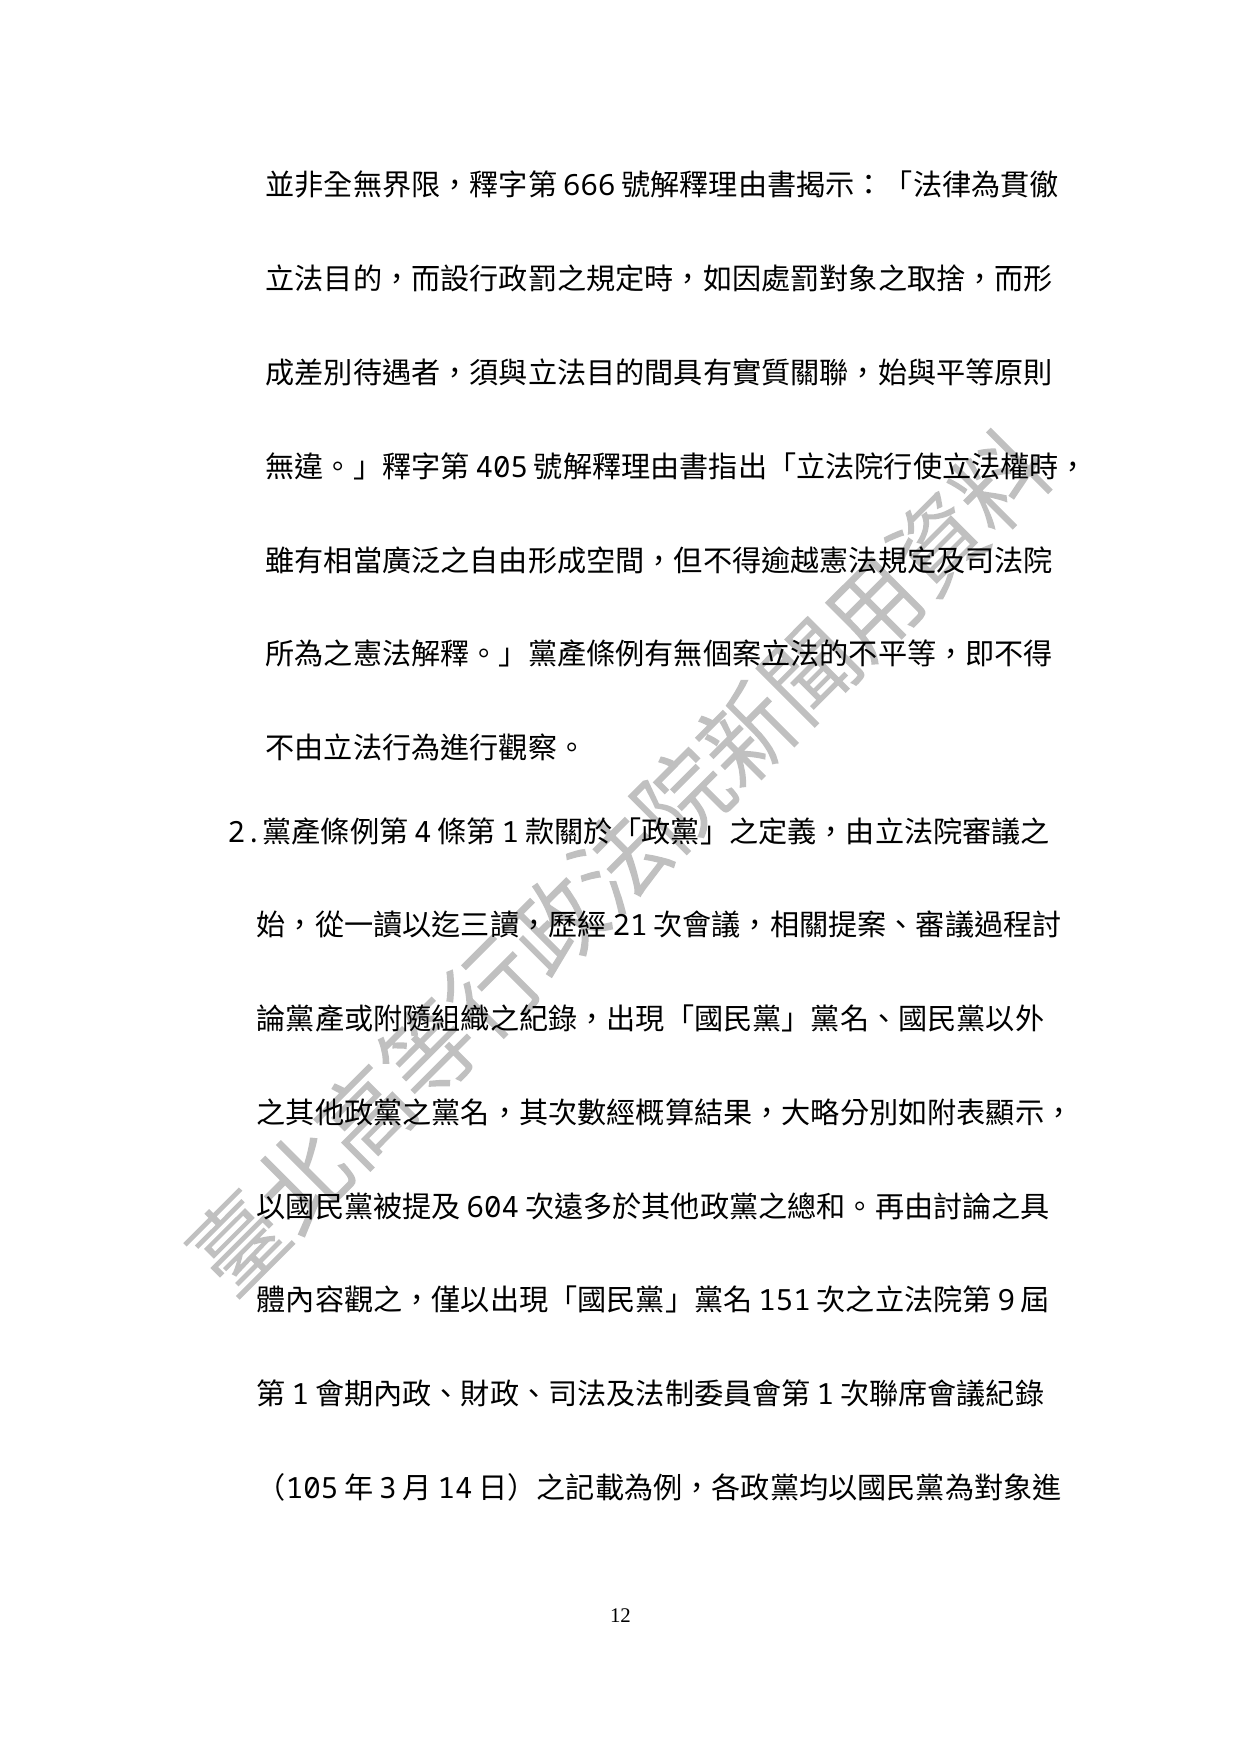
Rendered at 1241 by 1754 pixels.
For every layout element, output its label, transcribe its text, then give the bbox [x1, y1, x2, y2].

text 1.對於立法事項，立法者固有其權限，進行法案評估、盱衡全局，以目的之實現為導向制定法律，此為其立法裁量。惟立法裁量並非全無界限，釋字第666號解釋理由書揭示：「法律為貫徹立法目的，而設行政罰之規定時，如因處罰對象之取捨，而形成差別待遇者，須與立法目的間具有實質關聯，始與平等原則無違。」釋字第405號解釋理由書指出「立法院行使立法權時，雖有相當廣泛之自由形成空間，但不得逾越憲法規定及司法院所為之憲法解釋。」黨產條例有無個案立法的不平等，即不得不由立法行為進行觀察。 [236, 142, 1063, 767]
text 2.黨產條例第4條第1款關於「政黨」之定義，由立法院審議之始，從一讀以迄三讀，歷經21次會議，相關提案、審議過程討論黨產或附隨組織之紀錄，出現「國民黨」黨名、國民黨以外之其他政黨之黨名，其次數經概算結果，大略分別如附表顯示，以國民黨被提及604次遠多於其他政黨之總和。再由討論之具體內容觀之，僅以出現「國民黨」黨名151次之立法院第9屆第1會期內政、財政、司法及法制委員會第1次聯席會議紀錄（105年3月14日）之記載為例，各政黨均以國民黨為對象進行討論；見諸語意內容，與會者似均不否認創設黨產條例，是以國民黨為中心進行追討。故縱有其他政黨亦落入黨產條例第4條第1款適用範圍，則僅形式該當，並非追討重點。由立法紀錄通篇指向特定政黨，可信立法者心中射程即是國民黨。 [227, 788, 1063, 1506]
